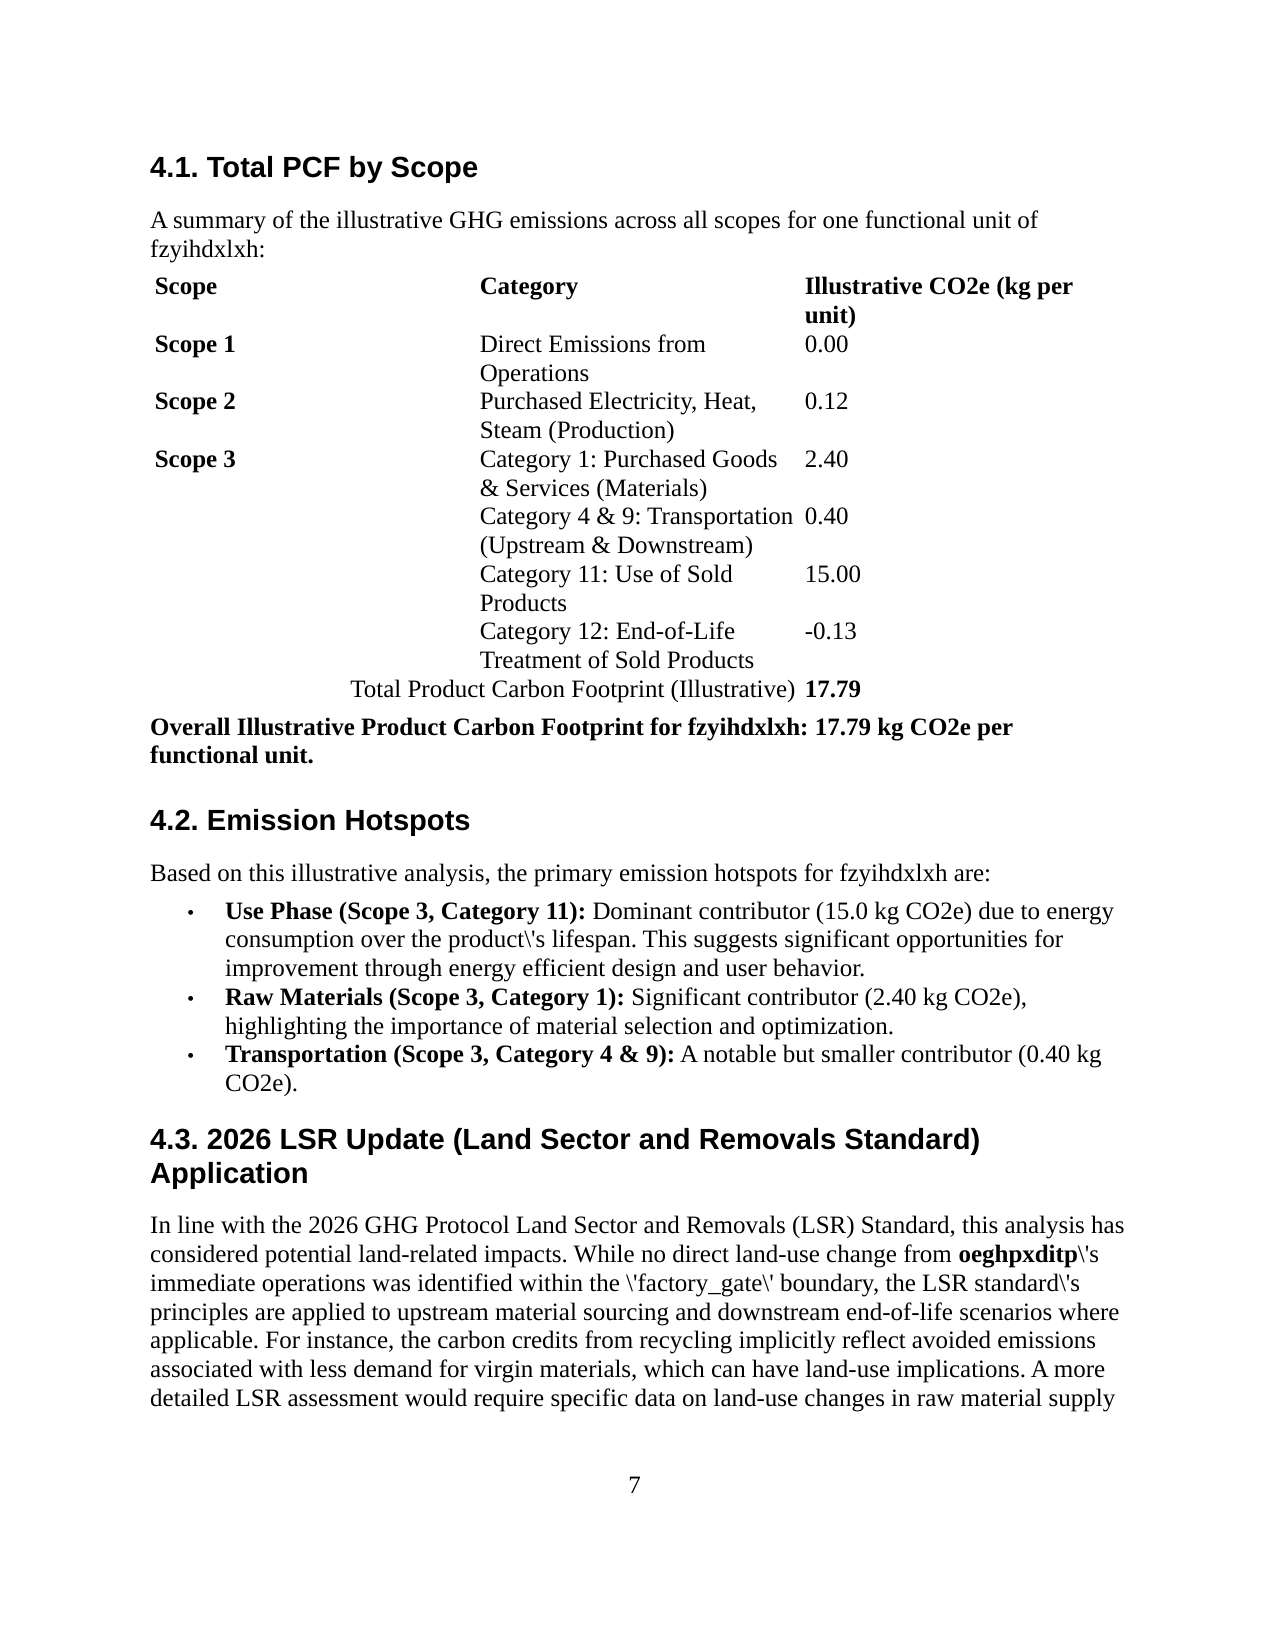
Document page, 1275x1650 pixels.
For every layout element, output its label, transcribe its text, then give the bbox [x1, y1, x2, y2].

table_cell 0.40 [800, 501, 1125, 559]
table_cell Category 12: End-of-Life Treatment of Sold Products [475, 616, 800, 674]
table_cell Scope 1 [150, 329, 475, 386]
text In line with the 2026 GHG Protocol Land Sector and Removals (LSR) Standard, this analysis has considered potential land-related impacts. While no direct land-use change from oeghpxditp\'s immediate operations was identified within the \'factory_gate\' boundary, the LSR standard\'s principles are applied to upstream material sourcing and downstream end-of-life scenarios where applicable. For instance, the carbon credits from recycling implicitly reflect avoided emissions associated with less demand for virgin materials, which can have land-use implications. A more detailed LSR assessment would require specific data on land-use changes in raw material supply [150, 1211, 1125, 1412]
table_cell Category 4 & 9: Transportation (Upstream & Downstream) [475, 501, 800, 559]
table_cell Direct Emissions from Operations [475, 329, 800, 386]
text Overall Illustrative Product Carbon Footprint for fzyihdxlxh: 17.79 kg CO2e per functional unit. [150, 712, 1125, 769]
table_cell Purchased Electricity, Heat, Steam (Production) [475, 386, 800, 444]
table_header Scope [150, 271, 475, 329]
subtitle 4.3. 2026 LSR Update (Land Sector and Removals Standard) Application [150, 1122, 1125, 1189]
table_cell 15.00 [800, 559, 1125, 616]
text A summary of the illustrative GHG emissions across all scopes for one functional unit of fzyihdxlxh: [150, 205, 1125, 262]
table_cell 0.00 [800, 329, 1125, 386]
list Transportation (Scope 3, Category 4 & 9): A notable but smaller contributor (0.40 kg CO2e). [187, 1039, 1125, 1097]
table_cell Category 11: Use of Sold Products [475, 559, 800, 616]
subtitle 4.2. Emission Hotspots [150, 803, 1125, 837]
subtitle 4.1. Total PCF by Scope [150, 150, 1125, 183]
table_cell 17.79 [800, 674, 1125, 703]
table_header Category [475, 271, 800, 329]
table_cell 0.12 [800, 386, 1125, 444]
table_cell Category 1: Purchased Goods & Services (Materials) [475, 444, 800, 501]
table_header Illustrative CO2e (kg per unit) [800, 271, 1125, 329]
text Based on this illustrative analysis, the primary emission hotspots for fzyihdxlxh are: [150, 858, 1125, 887]
table_cell 2.40 [800, 444, 1125, 501]
table_cell Scope 2 [150, 386, 475, 444]
list Raw Materials (Scope 3, Category 1): Significant contributor (2.40 kg CO2e), highlighting the importance of material selection and optimization. [187, 982, 1125, 1039]
table_cell Scope 3 [150, 444, 475, 674]
list Use Phase (Scope 3, Category 11): Dominant contributor (15.0 kg CO2e) due to energy consumption over the product\'s lifespan. This suggests significant opportunities for improvement through energy efficient design and user behavior. [187, 896, 1125, 982]
table_cell Total Product Carbon Footprint (Illustrative) [150, 674, 800, 703]
table_cell -0.13 [800, 616, 1125, 674]
